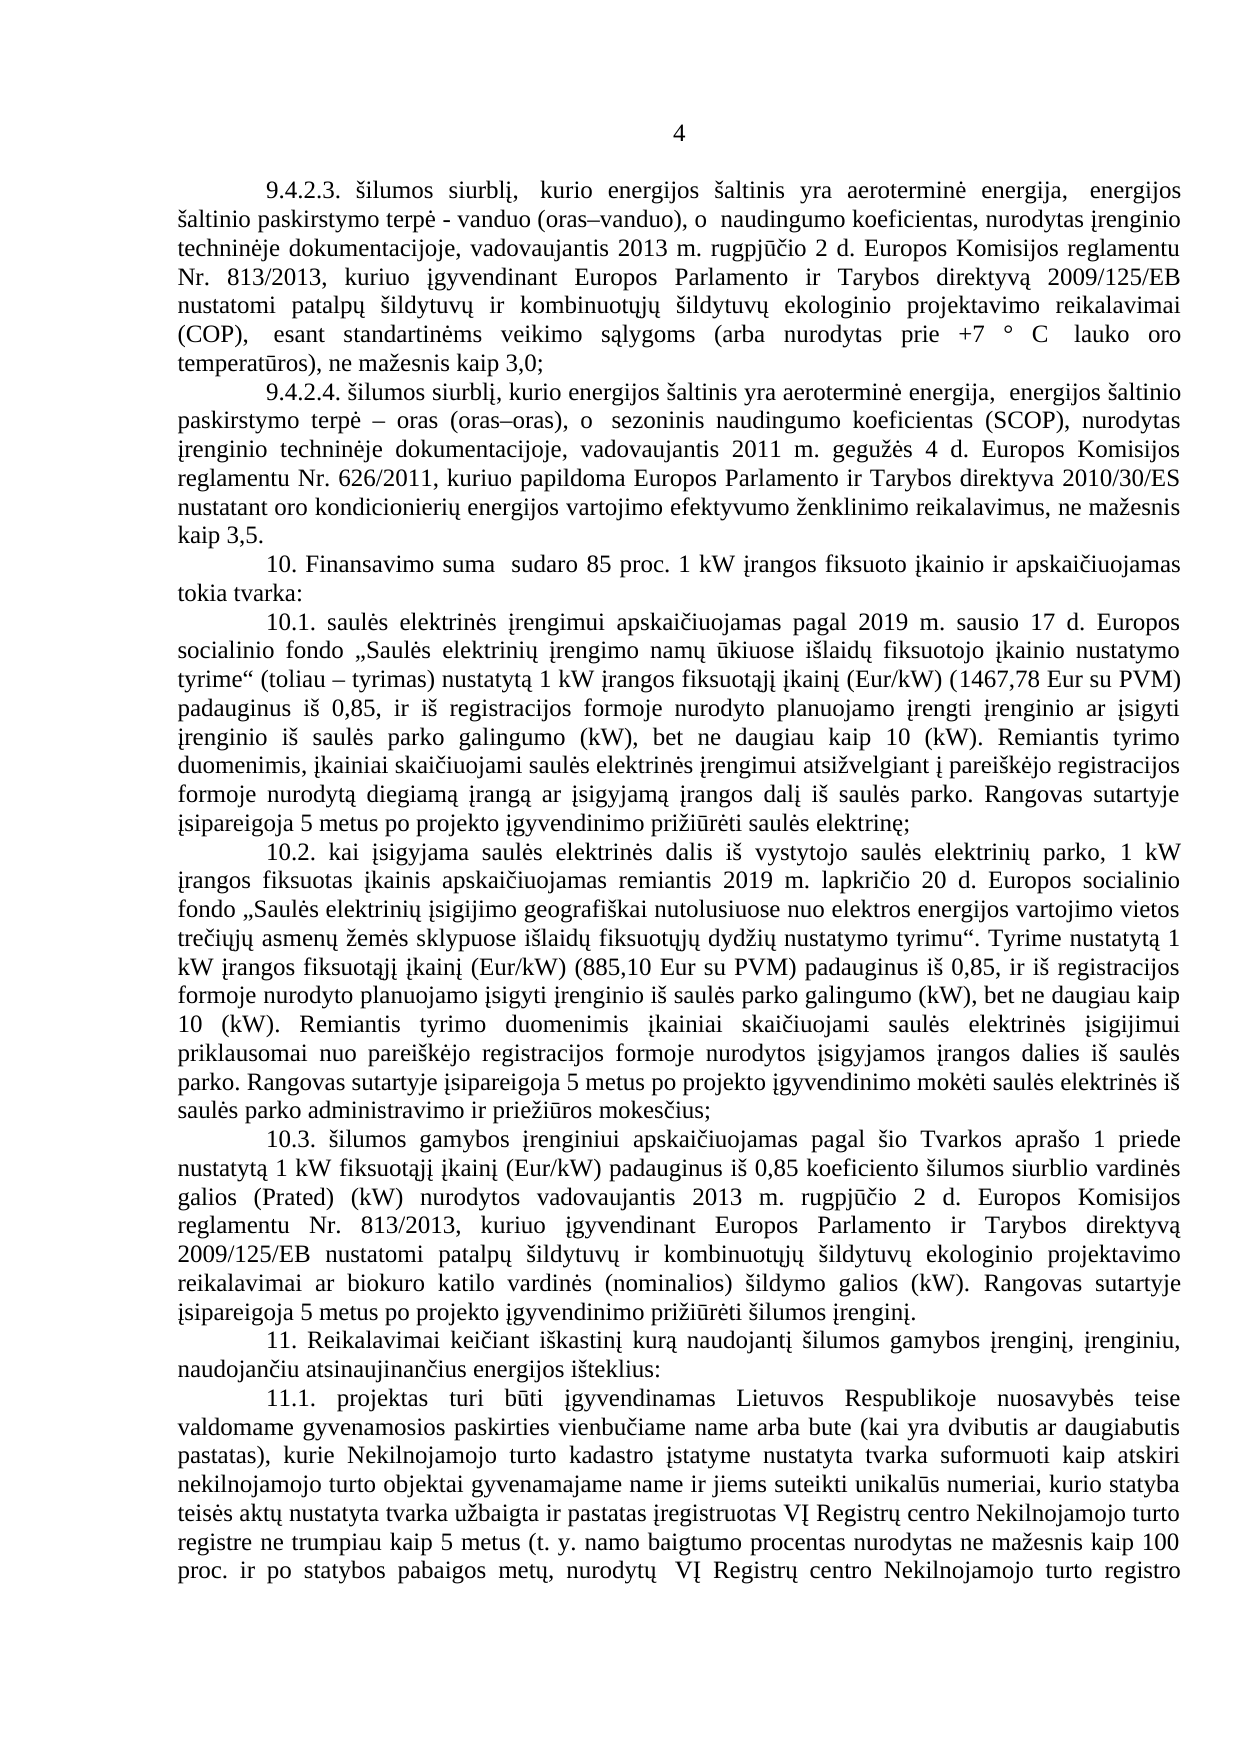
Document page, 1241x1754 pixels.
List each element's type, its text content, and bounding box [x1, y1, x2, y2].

text 11.1. projektas turi būti įgyvendinamas Lietuvos Respublikoje nuosavybės teise valdomame gyvenamosios paskirties vienbučiame name arba bute (kai yra dvibutis ar daugiabutis pastatas), kurie Nekilnojamojo turto kadastro įstatyme nustatyta tvarka suformuoti kaip atskiri nekilnojamojo turto objektai gyvenamajame name ir jiems suteikti unikalūs numeriai, kurio statyba teisės aktų nustatyta tvarka užbaigta ir pastatas įregistruotas VĮ Registrų centro Nekilnojamojo turto registre ne trumpiau kaip 5 metus (t. y. namo baigtumo procentas nurodytas ne mažesnis kaip 100 proc. ir po statybos pabaigos metų, nurodytų VĮ Registrų centro Nekilnojamojo turto registro [177, 1383, 1181, 1584]
text 10.1. saulės elektrinės įrengimui apskaičiuojamas pagal 2019 m. sausio 17 d. Europos socialinio fondo „Saulės elektrinių įrengimo namų ūkiuose išlaidų fiksuotojo įkainio nustatymo tyrime“ (toliau – tyrimas) nustatytą 1 kW įrangos fiksuotąjį įkainį (Eur/kW) (1467,78 Eur su PVM) padauginus iš 0,85, ir iš registracijos formoje nurodyto planuojamo įrengti įrenginio ar įsigyti įrenginio iš saulės parko galingumo (kW), bet ne daugiau kaip 10 (kW). Remiantis tyrimo duomenimis, įkainiai skaičiuojami saulės elektrinės įrengimui atsižvelgiant į pareiškėjo registracijos formoje nurodytą diegiamą įrangą ar įsigyjamą įrangos dalį iš saulės parko. Rangovas sutartyje įsipareigoja 5 metus po projekto įgyvendinimo prižiūrėti saulės elektrinę; [177, 607, 1181, 837]
text 11. Reikalavimai keičiant iškastinį kurą naudojantį šilumos gamybos įrenginį, įrenginiu, naudojančiu atsinaujinančius energijos išteklius: [177, 1326, 1181, 1383]
text 9.4.2.3. šilumos siurblį, kurio energijos šaltinis yra aeroterminė energija, energijos šaltinio paskirstymo terpė - vanduo (oras–vanduo), o naudingumo koeficientas, nurodytas įrenginio techninėje dokumentacijoje, vadovaujantis 2013 m. rugpjūčio 2 d. Europos Komisijos reglamentu Nr. 813/2013, kuriuo įgyvendinant Europos Parlamento ir Tarybos direktyvą 2009/125/EB nustatomi patalpų šildytuvų ir kombinuotųjų šildytuvų ekologinio projektavimo reikalavimai (COP), esant standartinėms veikimo sąlygoms (arba nurodytas prie +7 ° C lauko oro temperatūros), ne mažesnis kaip 3,0; [177, 176, 1181, 377]
text 9.4.2.4. šilumos siurblį, kurio energijos šaltinis yra aeroterminė energija, energijos šaltinio paskirstymo terpė – oras (oras–oras), o sezoninis naudingumo koeficientas (SCOP), nurodytas įrenginio techninėje dokumentacijoje, vadovaujantis 2011 m. gegužės 4 d. Europos Komisijos reglamentu Nr. 626/2011, kuriuo papildoma Europos Parlamento ir Tarybos direktyva 2010/30/ES nustatant oro kondicionierių energijos vartojimo efektyvumo ženklinimo reikalavimus, ne mažesnis kaip 3,5. [177, 377, 1181, 549]
text 10.2. kai įsigyjama saulės elektrinės dalis iš vystytojo saulės elektrinių parko, 1 kW įrangos fiksuotas įkainis apskaičiuojamas remiantis 2019 m. lapkričio 20 d. Europos socialinio fondo „Saulės elektrinių įsigijimo geografiškai nutolusiuose nuo elektros energijos vartojimo vietos trečiųjų asmenų žemės sklypuose išlaidų fiksuotųjų dydžių nustatymo tyrimu“. Tyrime nustatytą 1 kW įrangos fiksuotąjį įkainį (Eur/kW) (885,10 Eur su PVM) padauginus iš 0,85, ir iš registracijos formoje nurodyto planuojamo įsigyti įrenginio iš saulės parko galingumo (kW), bet ne daugiau kaip 10 (kW). Remiantis tyrimo duomenimis įkainiai skaičiuojami saulės elektrinės įsigijimui priklausomai nuo pareiškėjo registracijos formoje nurodytos įsigyjamos įrangos dalies iš saulės parko. Rangovas sutartyje įsipareigoja 5 metus po projekto įgyvendinimo mokėti saulės elektrinės iš saulės parko administravimo ir priežiūros mokesčius; [177, 837, 1181, 1124]
text 10. Finansavimo suma sudaro 85 proc. 1 kW įrangos fiksuoto įkainio ir apskaičiuojamas tokia tvarka: [177, 549, 1181, 607]
text 10.3. šilumos gamybos įrenginiui apskaičiuojamas pagal šio Tvarkos aprašo 1 priede nustatytą 1 kW fiksuotąjį įkainį (Eur/kW) padauginus iš 0,85 koeficiento šilumos siurblio vardinės galios (Prated) (kW) nurodytos vadovaujantis 2013 m. rugpjūčio 2 d. Europos Komisijos reglamentu Nr. 813/2013, kuriuo įgyvendinant Europos Parlamento ir Tarybos direktyvą 2009/125/EB nustatomi patalpų šildytuvų ir kombinuotųjų šildytuvų ekologinio projektavimo reikalavimai ar biokuro katilo vardinės (nominalios) šildymo galios (kW). Rangovas sutartyje įsipareigoja 5 metus po projekto įgyvendinimo prižiūrėti šilumos įrenginį. [177, 1124, 1181, 1326]
